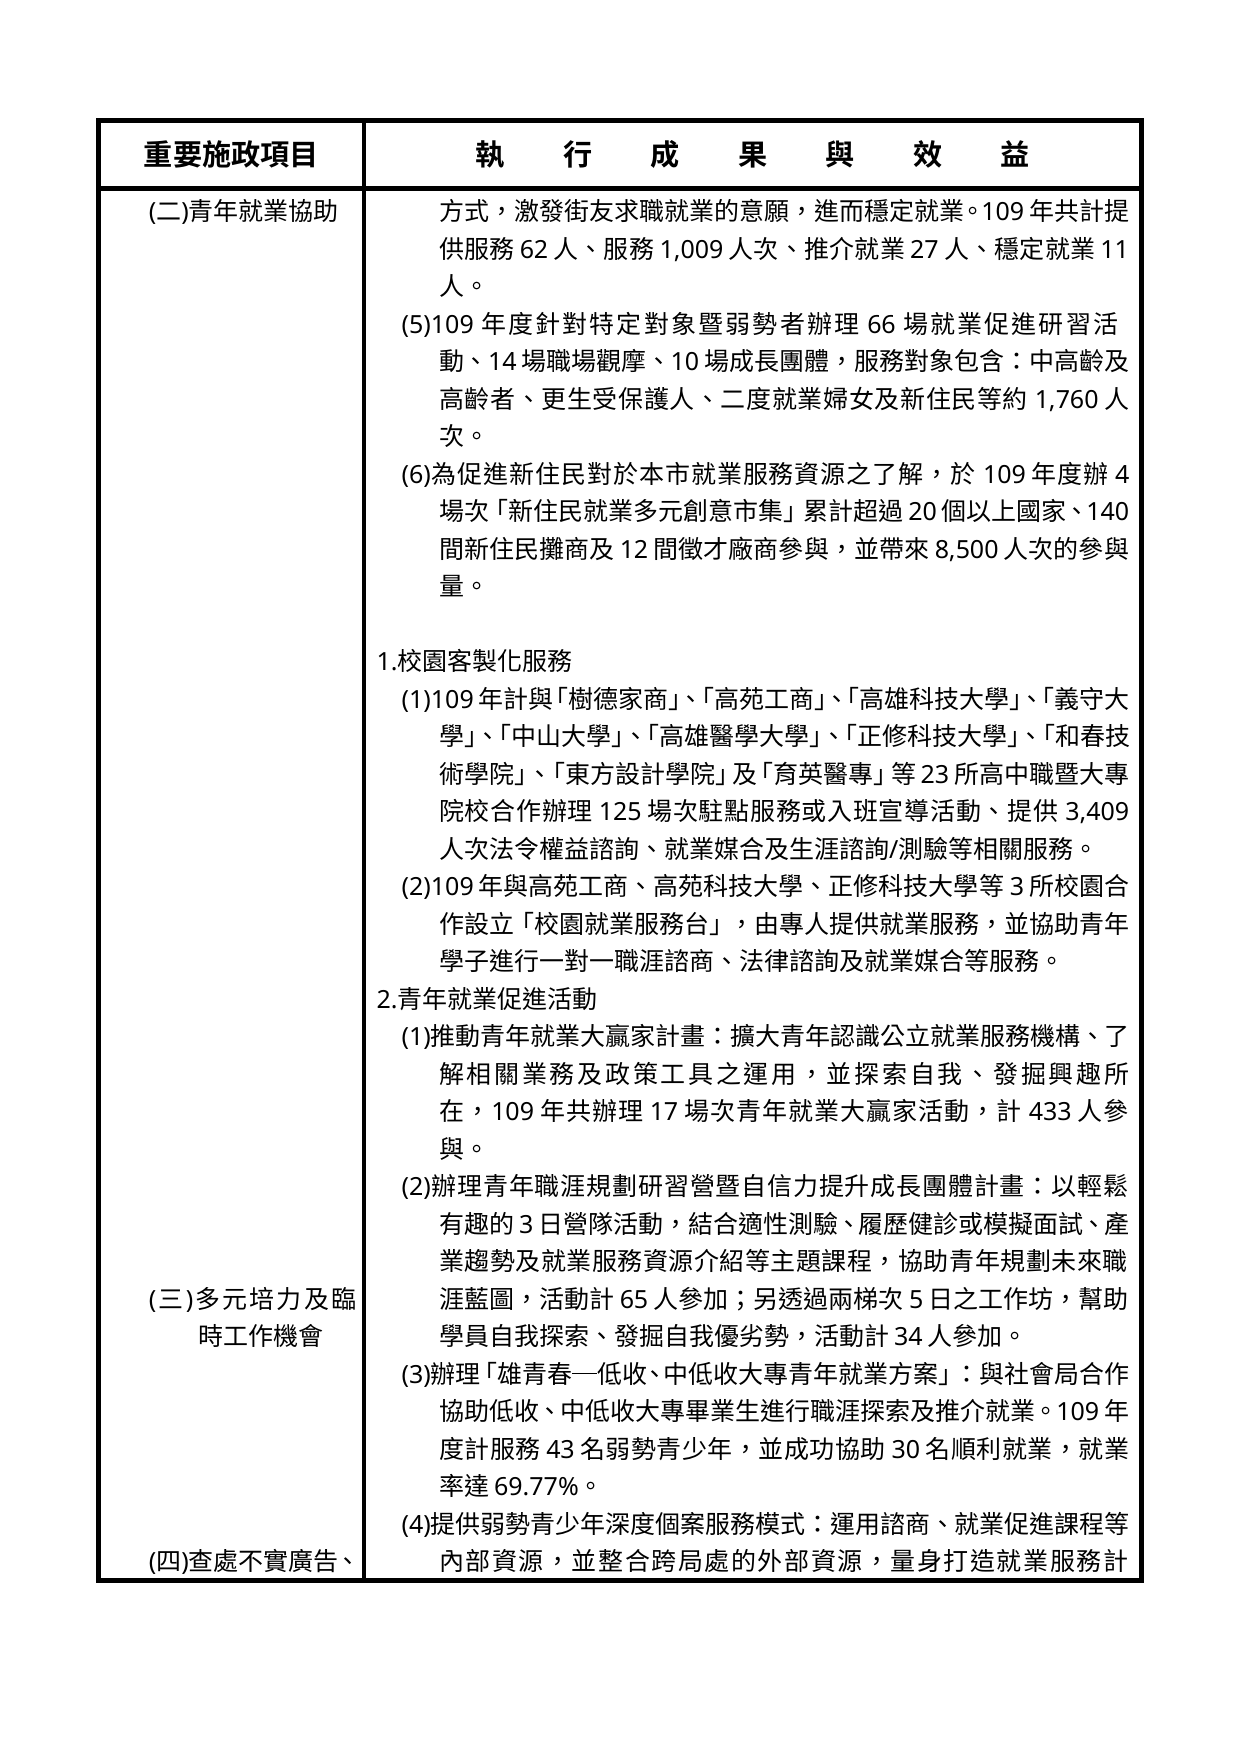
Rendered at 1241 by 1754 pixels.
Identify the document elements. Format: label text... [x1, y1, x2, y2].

table_header 重要施政項目 [101, 123, 362, 186]
table_cell (二)青年就業協助 (三)多元培力及臨時工作機會 (四)查處不實廣告、 [101, 191, 362, 1578]
table_cell 方式，激發街友求職就業的意願，進而穩定就業。109年共計提供服務62人、服務1,009人次、推介就業27人、穩定就業11人。 (5)109年度針對特定對象暨弱勢者辦理66場就業促進研習活動、14場職場觀摩、10場成長團體，服務對象包含：中高齡及高齡者、更生受保護人、二度就業婦女及新住民等約1,760人次。 (6)為促進新住民對於本市就業服務資源之了解，於109年度辦4場次「新住民就業多元創意市集」累計超過20個以上國家、140間新住民攤商及12間徵才廠商參與，並帶來8,500人次的參與量。 1.校園客製化服務 (1)109年計與「樹德家商」、「高苑工商」、「高雄科技大學」、「義守大學」、「中山大學」、「高雄醫學大學」、「正修科技大學」、「和春技術學院」、「東方設計學院」及「育英醫專」等23所高中職暨大專院校合作辦理125場次駐點服務或入班宣導活動、提供3,409人次法令權益諮詢、就業媒合及生涯諮詢/測驗等相關服務。 (2)109年與高苑工商、高苑科技大學、正修科技大學等3所校園合作設立「校園就業服務台」，由專人提供就業服務，並協助青年學子進行一對一職涯諮商、法律諮詢及就業媒合等服務。 2.青年就業促進活動 (1)推動青年就業大贏家計畫：擴大青年認識公立就業服務機構、了解相關業務及政策工具之運用，並探索自我、發掘興趣所在，109年共辦理17場次青年就業大贏家活動，計433人參與。 (2)辦理青年職涯規劃研習營暨自信力提升成長團體計畫：以輕鬆有趣的3日營隊活動，結合適性測驗、履歷健診或模擬面試、產業趨勢及就業服務資源介紹等主題課程，協助青年規劃未來職涯藍圖，活動計65人參加；另透過兩梯次5日之工作坊，幫助學員自我探索、發掘自我優劣勢，活動計34人參加。 (3)辦理「雄青春─低收、中低收大專青年就業方案」：與社會局合作協助低收、中低收大專畢業生進行職涯探索及推介就業。109年度計服務43名弱勢青少年，並成功協助30名順利就業，就業率達69.77%。 (4)提供弱勢青少年深度個案服務模式：運用諮商、就業促進課程等內部資源，並整合跨局處的外部資源，量身打造就業服務計 [366, 191, 1139, 1578]
table_header 執 行 成 果 與 效 益 [366, 123, 1139, 186]
